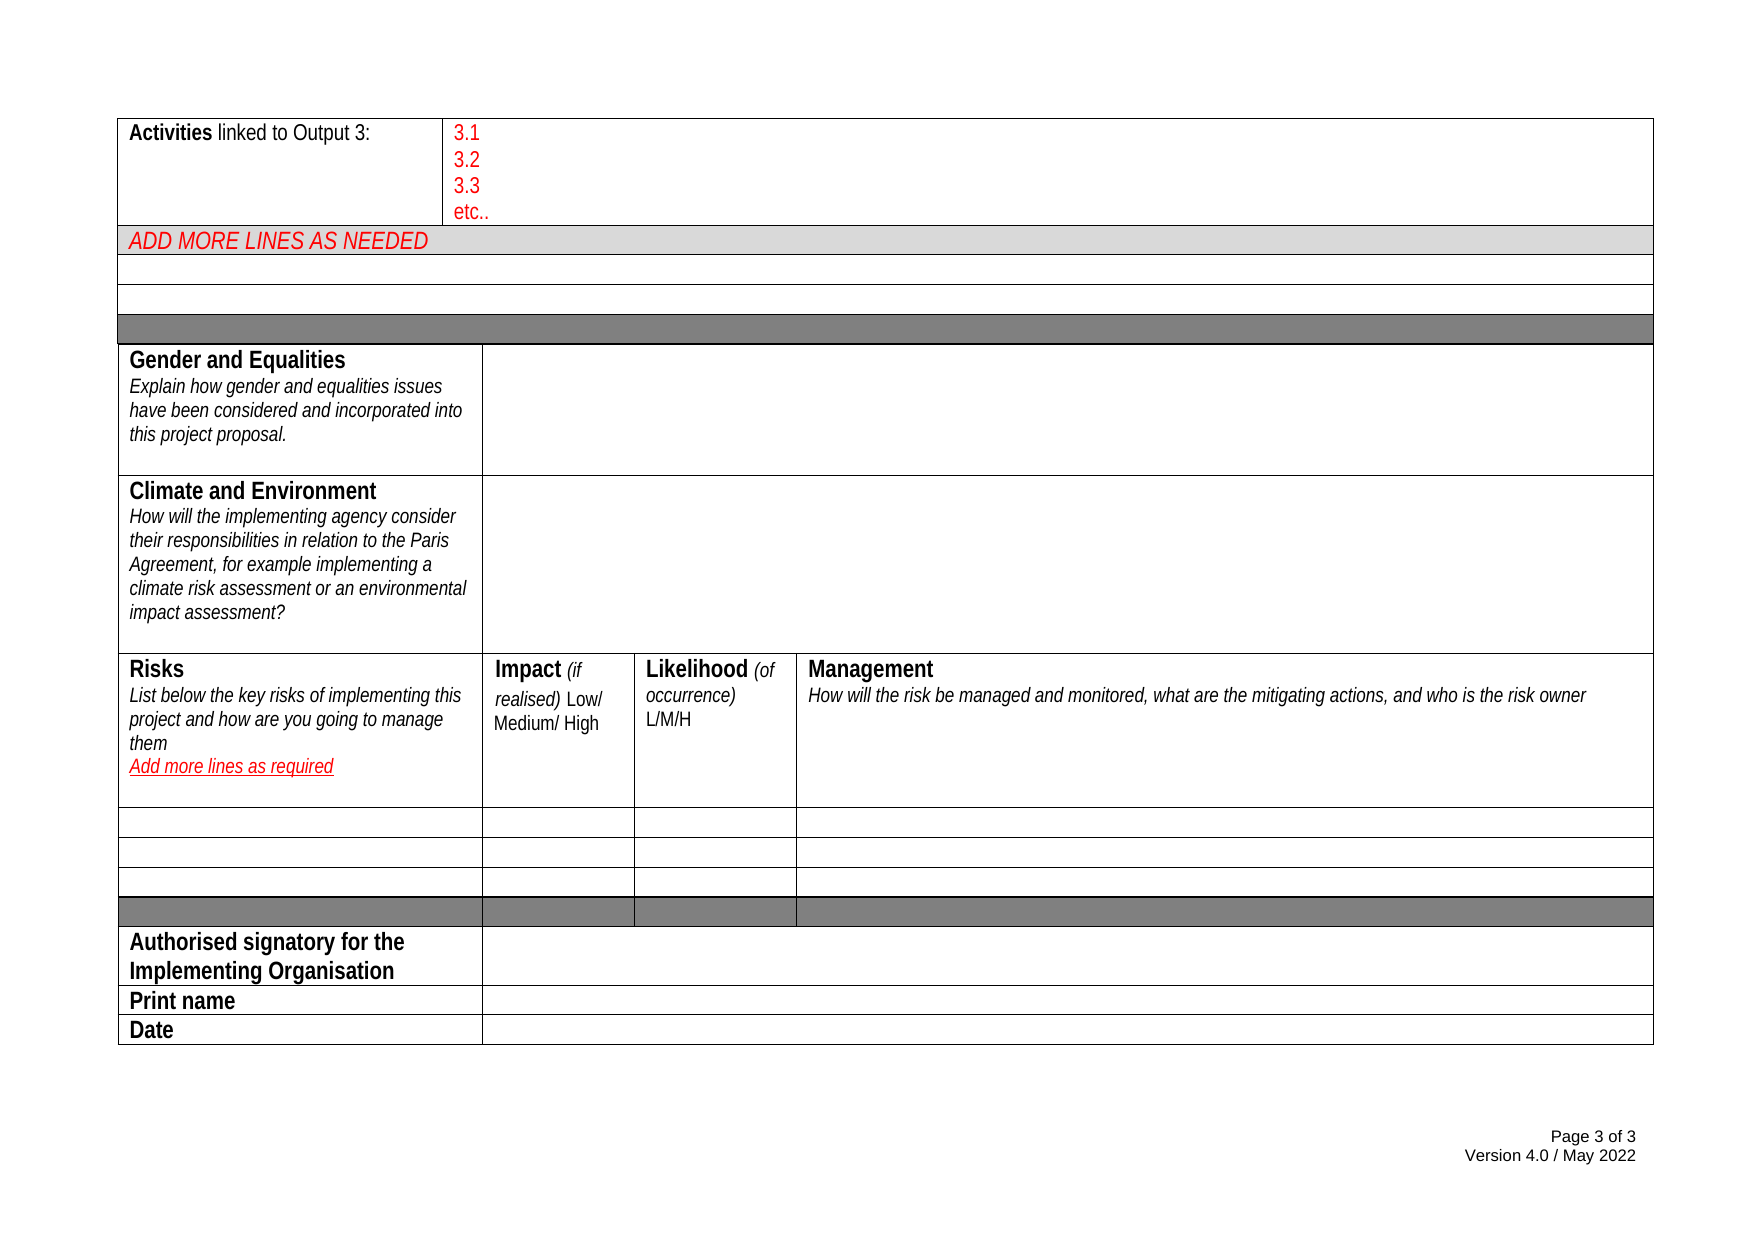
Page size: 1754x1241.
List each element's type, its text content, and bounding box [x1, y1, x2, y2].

table_cell [119, 838, 482, 867]
table_cell [118, 285, 1653, 314]
table_cell Likelihood (of occurrence) L/M/H [635, 654, 796, 807]
table_cell [635, 838, 796, 867]
table_cell Impact (if realised) Low/ Medium/ High [483, 654, 634, 807]
table_cell Risks List below the key risks of implementing this project and how are you going to manage them Add more lines as required [119, 654, 482, 807]
table_cell [483, 838, 634, 867]
table_cell ADD MORE LINES AS NEEDED [118, 226, 1653, 254]
table_cell [483, 986, 1653, 1014]
table_header [483, 345, 1653, 475]
table_cell Authorised signatory for the Implementing Organisation [119, 927, 482, 984]
table_cell [635, 868, 796, 896]
table_header Gender and Equalities Explain how gender and equalities issues have been considered and incorporated into this project proposal. [119, 345, 482, 475]
table_cell Activities linked to Output 3: [118, 119, 442, 224]
table_cell [483, 868, 634, 896]
table_cell [797, 808, 1653, 837]
table_cell [483, 808, 634, 837]
table_cell [119, 868, 482, 896]
table_cell [119, 808, 482, 837]
table_cell [797, 898, 1653, 926]
table_cell [483, 927, 1653, 984]
table_cell Management How will the risk be managed and monitored, what are the mitigating actions, and who is the risk owner [797, 654, 1653, 807]
table_cell 3.1 3.2 3.3 etc.. [443, 119, 1653, 224]
table_cell [483, 476, 1653, 653]
table_cell [483, 1015, 1653, 1044]
table_cell [483, 898, 634, 926]
table_cell [119, 898, 482, 926]
table_cell [797, 838, 1653, 867]
table_cell [118, 255, 1653, 284]
table_cell Climate and Environment How will the implementing agency consider their responsibilities in relation to the Paris Agreement, for example implementing a climate risk assessment or an environmental impact assessment? [119, 476, 482, 653]
table_cell [118, 315, 1653, 343]
table_cell [635, 898, 796, 926]
table_cell [635, 808, 796, 837]
table_cell Print name [119, 986, 482, 1014]
table_cell Date [119, 1015, 482, 1044]
table_cell [797, 868, 1653, 896]
